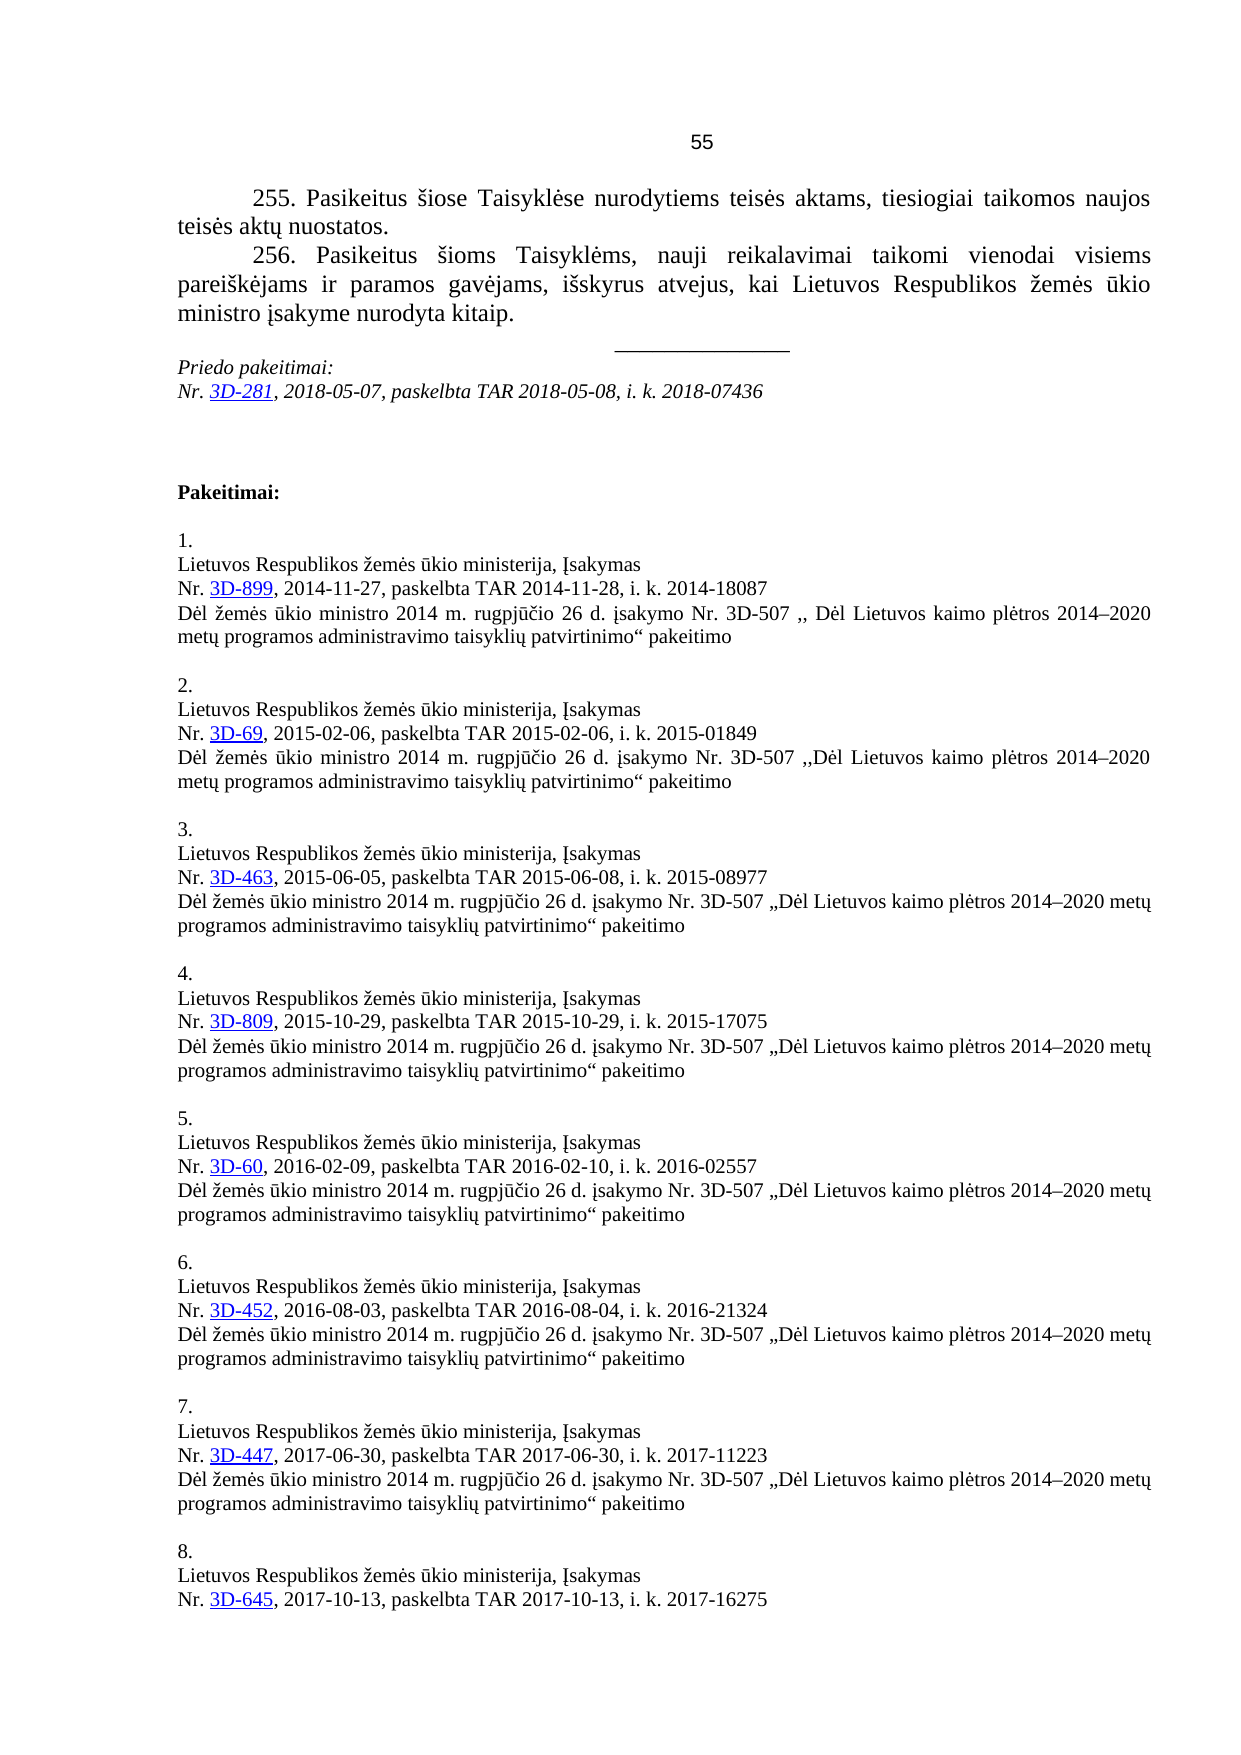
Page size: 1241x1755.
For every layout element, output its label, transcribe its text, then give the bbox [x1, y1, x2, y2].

text 7. [177, 1394, 1152, 1418]
text Dėl žemės ūkio ministro 2014 m. rugpjūčio 26 d. įsakymo Nr. 3D-507 ,,Dėl Lietuvos kaimo plėtros 2014–2020 metų programos administravimo taisyklių patvirtinimo“ pakeitimo [177, 745, 1152, 793]
text 8. [177, 1539, 1152, 1563]
text Nr. 3D-447, 2017-06-30, paskelbta TAR 2017-06-30, i. k. 2017-11223 [177, 1443, 1152, 1467]
text Lietuvos Respublikos žemės ūkio ministerija, Įsakymas [177, 697, 1152, 721]
text 2. [177, 673, 1152, 697]
text Pakeitimai: [177, 480, 1152, 504]
text Lietuvos Respublikos žemės ūkio ministerija, Įsakymas [177, 1563, 1152, 1587]
text Nr. 3D-452, 2016-08-03, paskelbta TAR 2016-08-04, i. k. 2016-21324 [177, 1298, 1152, 1322]
text Lietuvos Respublikos žemės ūkio ministerija, Įsakymas [177, 985, 1152, 1009]
text ______________ [177, 326, 1152, 355]
text Lietuvos Respublikos žemės ūkio ministerija, Įsakymas [177, 1418, 1152, 1443]
text Lietuvos Respublikos žemės ūkio ministerija, Įsakymas [177, 552, 1152, 576]
text Dėl žemės ūkio ministro 2014 m. rugpjūčio 26 d. įsakymo Nr. 3D-507 „Dėl Lietuvos kaimo plėtros 2014–2020 metų programos administravimo taisyklių patvirtinimo“ pakeitimo [177, 1322, 1152, 1370]
text Nr. 3D-645, 2017-10-13, paskelbta TAR 2017-10-13, i. k. 2017-16275 [177, 1587, 1152, 1611]
text Priedo pakeitimai: [177, 355, 1152, 379]
text 6. [177, 1250, 1152, 1274]
text 1. [177, 528, 1152, 552]
text Lietuvos Respublikos žemės ūkio ministerija, Įsakymas [177, 1274, 1152, 1298]
text Nr. 3D-60, 2016-02-09, paskelbta TAR 2016-02-10, i. k. 2016-02557 [177, 1154, 1152, 1178]
text Nr. 3D-809, 2015-10-29, paskelbta TAR 2015-10-29, i. k. 2015-17075 [177, 1009, 1152, 1033]
text Dėl žemės ūkio ministro 2014 m. rugpjūčio 26 d. įsakymo Nr. 3D-507 „Dėl Lietuvos kaimo plėtros 2014–2020 metų programos administravimo taisyklių patvirtinimo“ pakeitimo [177, 889, 1152, 937]
text 4. [177, 961, 1152, 985]
text Dėl žemės ūkio ministro 2014 m. rugpjūčio 26 d. įsakymo Nr. 3D-507 „Dėl Lietuvos kaimo plėtros 2014–2020 metų programos administravimo taisyklių patvirtinimo“ pakeitimo [177, 1178, 1152, 1226]
text 3. [177, 817, 1152, 841]
text Nr. 3D-899, 2014-11-27, paskelbta TAR 2014-11-28, i. k. 2014-18087 [177, 576, 1152, 600]
text Lietuvos Respublikos žemės ūkio ministerija, Įsakymas [177, 1130, 1152, 1154]
text 5. [177, 1106, 1152, 1130]
text Nr. 3D-463, 2015-06-05, paskelbta TAR 2015-06-08, i. k. 2015-08977 [177, 865, 1152, 889]
text Dėl žemės ūkio ministro 2014 m. rugpjūčio 26 d. įsakymo Nr. 3D-507 ,, Dėl Lietuvos kaimo plėtros 2014–2020 metų programos administravimo taisyklių patvirtinimo“ pakeitimo [177, 600, 1152, 648]
text Dėl žemės ūkio ministro 2014 m. rugpjūčio 26 d. įsakymo Nr. 3D-507 „Dėl Lietuvos kaimo plėtros 2014–2020 metų programos administravimo taisyklių patvirtinimo“ pakeitimo [177, 1467, 1152, 1515]
text Lietuvos Respublikos žemės ūkio ministerija, Įsakymas [177, 841, 1152, 865]
text Dėl žemės ūkio ministro 2014 m. rugpjūčio 26 d. įsakymo Nr. 3D-507 „Dėl Lietuvos kaimo plėtros 2014–2020 metų programos administravimo taisyklių patvirtinimo“ pakeitimo [177, 1033, 1152, 1082]
text 255. Pasikeitus šiose Taisyklėse nurodytiems teisės aktams, tiesiogiai taikomos naujos teisės aktų nuostatos. [177, 183, 1152, 240]
text 256. Pasikeitus šioms Taisyklėms, nauji reikalavimai taikomi vienodai visiems pareiškėjams ir paramos gavėjams, išskyrus atvejus, kai Lietuvos Respublikos žemės ūkio ministro įsakyme nurodyta kitaip. [177, 240, 1152, 326]
text Nr. 3D-69, 2015-02-06, paskelbta TAR 2015-02-06, i. k. 2015-01849 [177, 721, 1152, 745]
text Nr. 3D-281, 2018-05-07, paskelbta TAR 2018-05-08, i. k. 2018-07436 [177, 379, 1152, 403]
